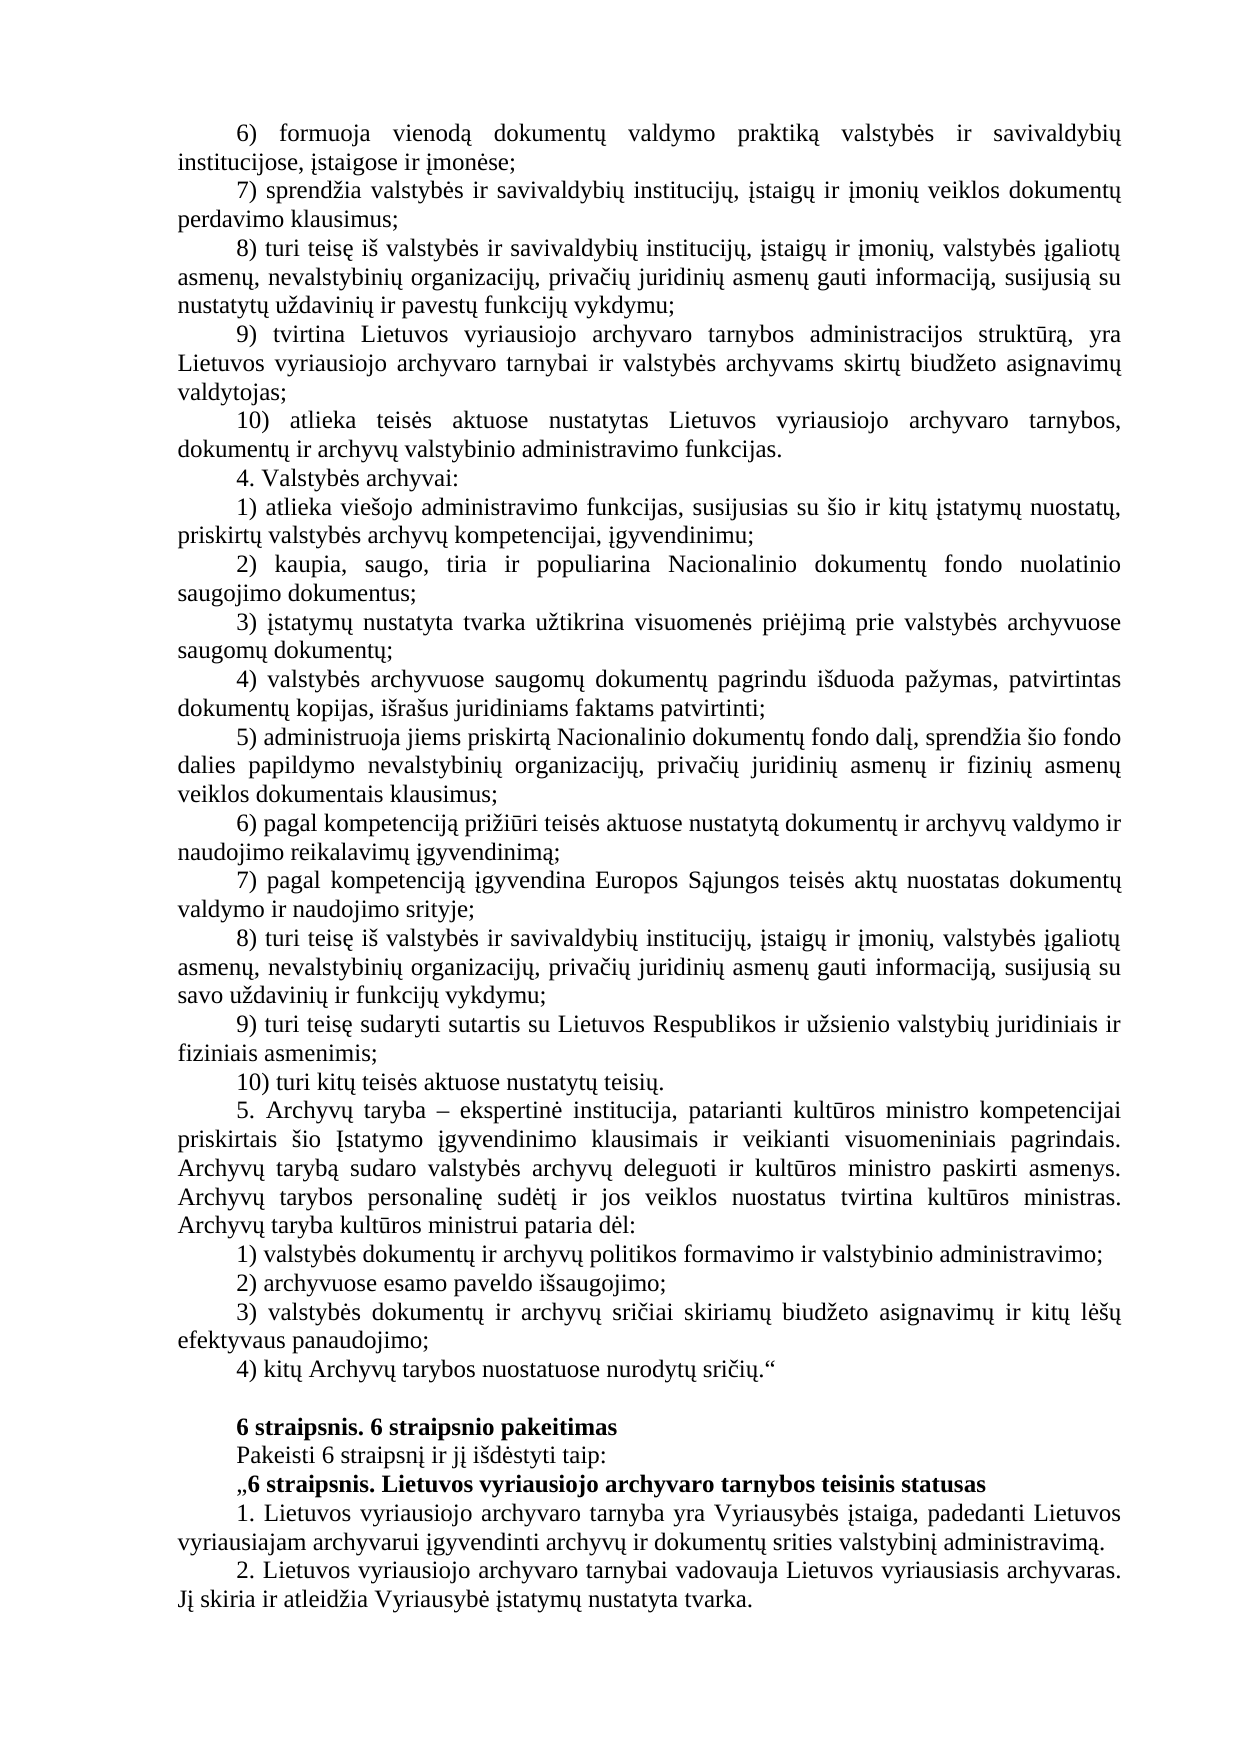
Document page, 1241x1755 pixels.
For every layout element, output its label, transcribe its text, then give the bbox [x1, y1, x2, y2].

text 3) valstybės dokumentų ir archyvų sričiai skiriamų biudžeto asignavimų ir kitų lėšų efektyvaus panaudojimo; [177, 1297, 1122, 1354]
text 6) formuoja vienodą dokumentų valdymo praktiką valstybės ir savivaldybių institucijose, įstaigose ir įmonėse; [177, 118, 1122, 176]
text 5) administruoja jiems priskirtą Nacionalinio dokumentų fondo dalį, sprendžia šio fondo dalies papildymo nevalstybinių organizacijų, privačių juridinių asmenų ir fizinių asmenų veiklos dokumentais klausimus; [177, 722, 1122, 808]
text 9) turi teisę sudaryti sutartis su Lietuvos Respublikos ir užsienio valstybių juridiniais ir fiziniais asmenimis; [177, 1009, 1122, 1067]
text 6 straipsnis. 6 straipsnio pakeitimas [177, 1412, 1122, 1441]
text 8) turi teisę iš valstybės ir savivaldybių institucijų, įstaigų ir įmonių, valstybės įgaliotų asmenų, nevalstybinių organizacijų, privačių juridinių asmenų gauti informaciją, susijusią su savo uždavinių ir funkcijų vykdymu; [177, 923, 1122, 1009]
text 6) pagal kompetenciją prižiūri teisės aktuose nustatytą dokumentų ir archyvų valdymo ir naudojimo reikalavimų įgyvendinimą; [177, 808, 1122, 866]
text 2. Lietuvos vyriausiojo archyvaro tarnybai vadovauja Lietuvos vyriausiasis archyvaras. Jį skiria ir atleidžia Vyriausybė įstatymų nustatyta tvarka. [177, 1556, 1122, 1613]
text 1. Lietuvos vyriausiojo archyvaro tarnyba yra Vyriausybės įstaiga, padedanti Lietuvos vyriausiajam archyvarui įgyvendinti archyvų ir dokumentų srities valstybinį administravimą. [177, 1498, 1122, 1556]
text 2) kaupia, saugo, tiria ir populiarina Nacionalinio dokumentų fondo nuolatinio saugojimo dokumentus; [177, 549, 1122, 607]
text 5. Archyvų taryba – ekspertinė institucija, patarianti kultūros ministro kompetencijai priskirtais šio Įstatymo įgyvendinimo klausimais ir veikianti visuomeniniais pagrindais. Archyvų tarybą sudaro valstybės archyvų deleguoti ir kultūros ministro paskirti asmenys. Archyvų tarybos personalinę sudėtį ir jos veiklos nuostatus tvirtina kultūros ministras. Archyvų taryba kultūros ministrui pataria dėl: [177, 1096, 1122, 1239]
text 1) atlieka viešojo administravimo funkcijas, susijusias su šio ir kitų įstatymų nuostatų, priskirtų valstybės archyvų kompetencijai, įgyvendinimu; [177, 492, 1122, 549]
text 2) archyvuose esamo paveldo išsaugojimo; [177, 1268, 1122, 1297]
text 4) kitų Archyvų tarybos nuostatuose nurodytų sričių.“ [177, 1354, 1122, 1383]
text 8) turi teisę iš valstybės ir savivaldybių institucijų, įstaigų ir įmonių, valstybės įgaliotų asmenų, nevalstybinių organizacijų, privačių juridinių asmenų gauti informaciją, susijusią su nustatytų uždavinių ir pavestų funkcijų vykdymu; [177, 233, 1122, 319]
text „6 straipsnis. Lietuvos vyriausiojo archyvaro tarnybos teisinis statusas [177, 1469, 1122, 1498]
text 9) tvirtina Lietuvos vyriausiojo archyvaro tarnybos administracijos struktūrą, yra Lietuvos vyriausiojo archyvaro tarnybai ir valstybės archyvams skirtų biudžeto asignavimų valdytojas; [177, 319, 1122, 406]
text 4. Valstybės archyvai: [177, 463, 1122, 492]
text 10) atlieka teisės aktuose nustatytas Lietuvos vyriausiojo archyvaro tarnybos, dokumentų ir archyvų valstybinio administravimo funkcijas. [177, 406, 1122, 463]
text 1) valstybės dokumentų ir archyvų politikos formavimo ir valstybinio administravimo; [177, 1239, 1122, 1268]
text 4) valstybės archyvuose saugomų dokumentų pagrindu išduoda pažymas, patvirtintas dokumentų kopijas, išrašus juridiniams faktams patvirtinti; [177, 664, 1122, 722]
text 7) pagal kompetenciją įgyvendina Europos Sąjungos teisės aktų nuostatas dokumentų valdymo ir naudojimo srityje; [177, 866, 1122, 923]
text 10) turi kitų teisės aktuose nustatytų teisių. [177, 1067, 1122, 1096]
text 3) įstatymų nustatyta tvarka užtikrina visuomenės priėjimą prie valstybės archyvuose saugomų dokumentų; [177, 607, 1122, 664]
text 7) sprendžia valstybės ir savivaldybių institucijų, įstaigų ir įmonių veiklos dokumentų perdavimo klausimus; [177, 176, 1122, 233]
text Pakeisti 6 straipsnį ir jį išdėstyti taip: [177, 1441, 1122, 1469]
